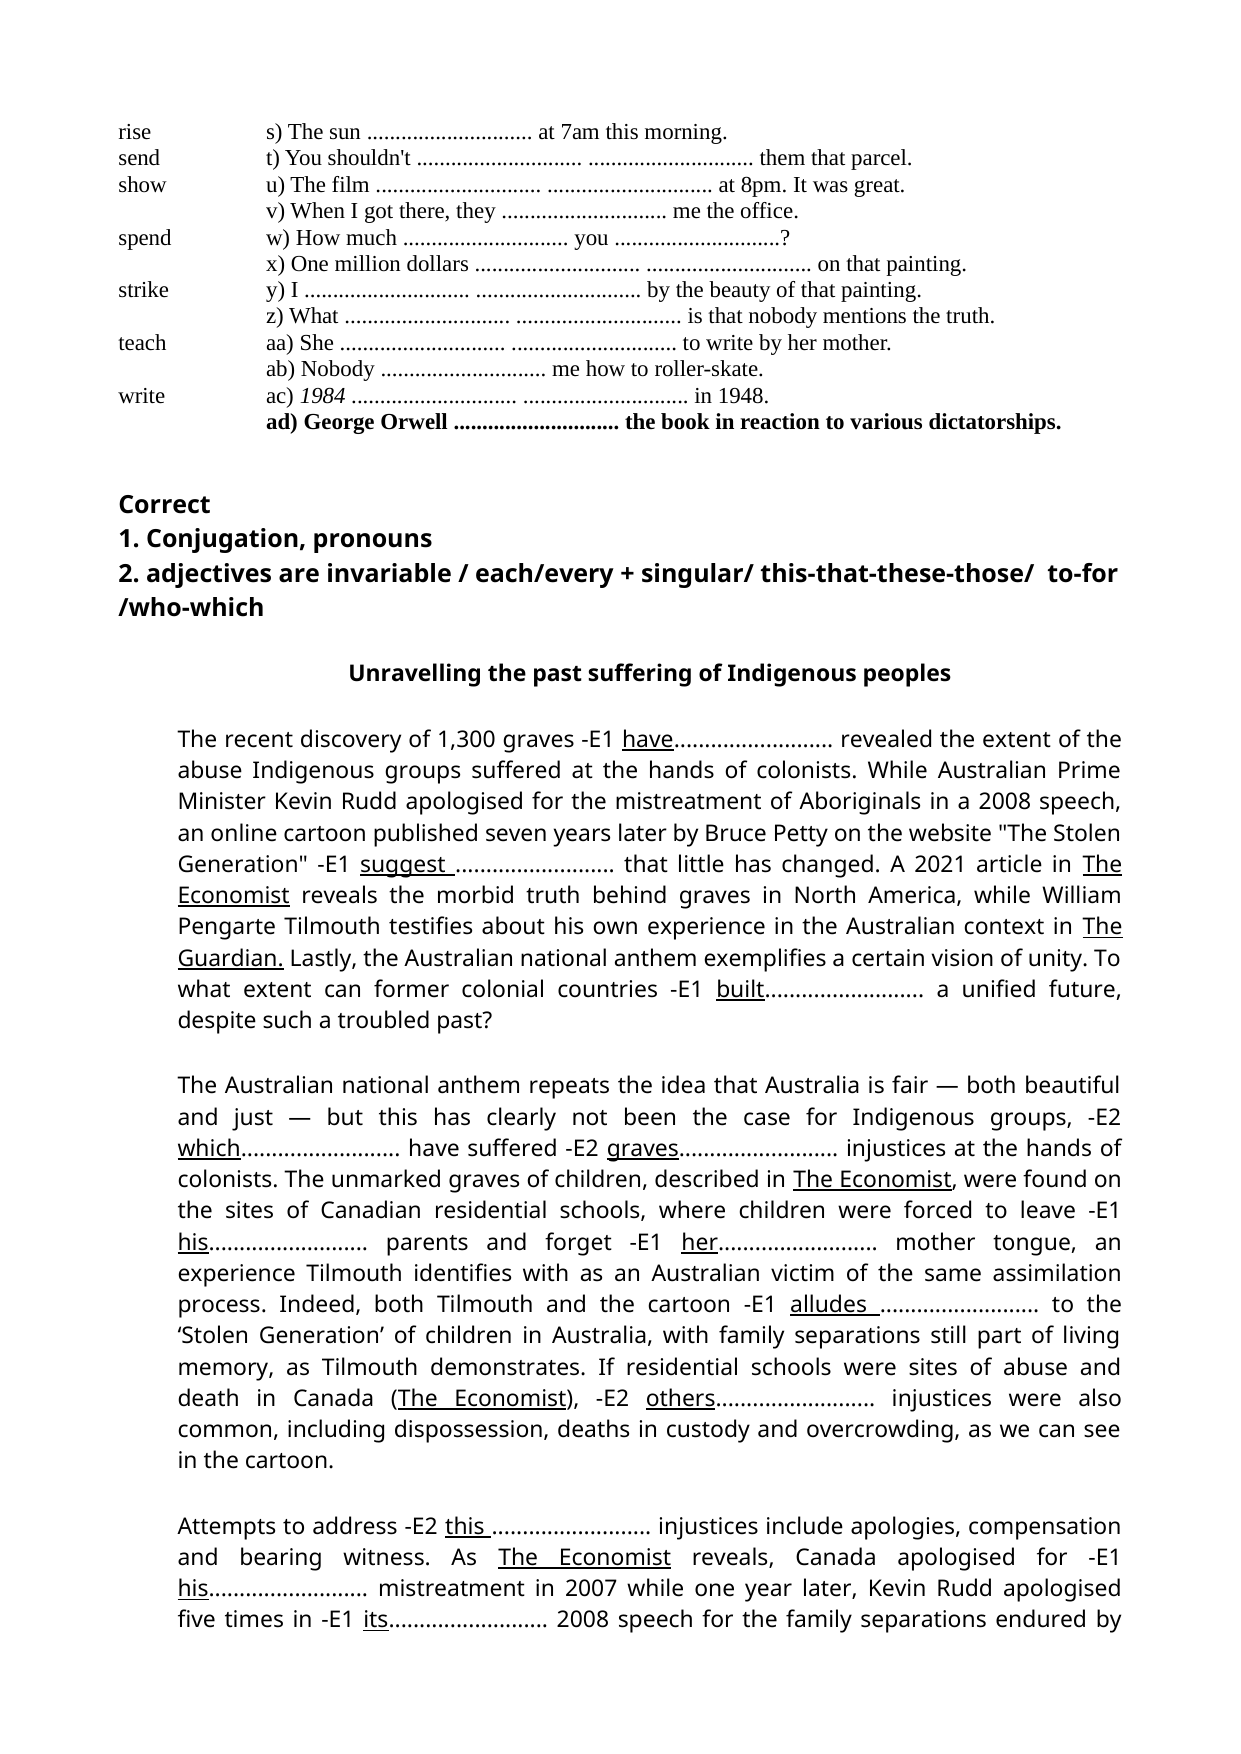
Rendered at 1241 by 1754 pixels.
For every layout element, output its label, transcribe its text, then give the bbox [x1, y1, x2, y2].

text ad) George Orwell ............................. the book in reaction to various dictatorships. [118, 408, 1122, 434]
text write ac) 1984 ............................. ............................. in 1948. [118, 382, 1122, 408]
text z) What ............................. ............................. is that nobody mentions the truth. [118, 303, 1122, 329]
text The Australian national anthem repeats the idea that Australia is fair — both beautiful and just — but this has clearly not been the case for Indigenous groups, -E2 which.......................... have suffered -E2 graves.......................... injustices at the hands of colonists. The unmarked graves of children, described in The Economist, were found on the sites of Canadian residential schools, where children were forced to leave -E1 his.......................... parents and forget -E1 her.......................... mother tongue, an experience Tilmouth identifies with as an Australian victim of the same assimilation process. Indeed, both Tilmouth and the cartoon -E1 alludes .......................... to the ‘Stolen Generation’ of children in Australia, with family separations still part of living memory, as Tilmouth demonstrates. If residential schools were sites of abuse and death in Canada (The Economist), -E2 others.......................... injustices were also common, including dispossession, deaths in custody and overcrowding, as we can see in the cartoon. [177, 1069, 1122, 1476]
text ab) Nobody ............................. me how to roller-skate. [118, 355, 1122, 382]
text strike y) I ............................. ............................. by the beauty of that painting. [118, 276, 1122, 303]
text rise s) The sun ............................. at 7am this morning. [118, 118, 1122, 144]
text 1. Conjugation, pronouns [118, 521, 1122, 555]
text send t) You shouldn't ............................. ............................. them that parcel. [118, 144, 1122, 171]
text teach aa) She ............................. ............................. to write by her mother. [118, 329, 1122, 355]
text Attempts to address -E2 this .......................... injustices include apologies, compensation and bearing witness. As The Economist reveals, Canada apologised for -E1 his.......................... mistreatment in 2007 while one year later, Kevin Rudd apologised five times in -E1 its.......................... 2008 speech for the family separations endured by [177, 1509, 1122, 1634]
text Unravelling the past suffering of Indigenous peoples [177, 657, 1122, 689]
text 2. adjectives are invariable / each/every + singular/ this-that-these-those/ to-for /who-which [118, 555, 1122, 623]
text v) When I got there, they ............................. me the office. [118, 197, 1122, 223]
text The recent discovery of 1,300 graves -E1 have.......................... revealed the extent of the abuse Indigenous groups suffered at the hands of colonists. While Australian Prime Minister Kevin Rudd apologised for the mistreatment of Aboriginals in a 2008 speech, an online cartoon published seven years later by Bruce Petty on the website "The Stolen Generation" -E1 suggest .......................... that little has changed. A 2021 article in The Economist reveals the morbid truth behind graves in North America, while William Pengarte Tilmouth testifies about his own experience in the Australian context in The Guardian. Lastly, the Australian national anthem exemplifies a certain vision of unity. To what extent can former colonial countries -E1 built.......................... a unified future, despite such a troubled past? [177, 723, 1122, 1035]
text x) One million dollars ............................. ............................. on that painting. [118, 250, 1122, 276]
text spend w) How much ............................. you .............................? [118, 223, 1122, 250]
text show u) The film ............................. ............................. at 8pm. It was great. [118, 171, 1122, 197]
text Correct [118, 487, 1122, 521]
